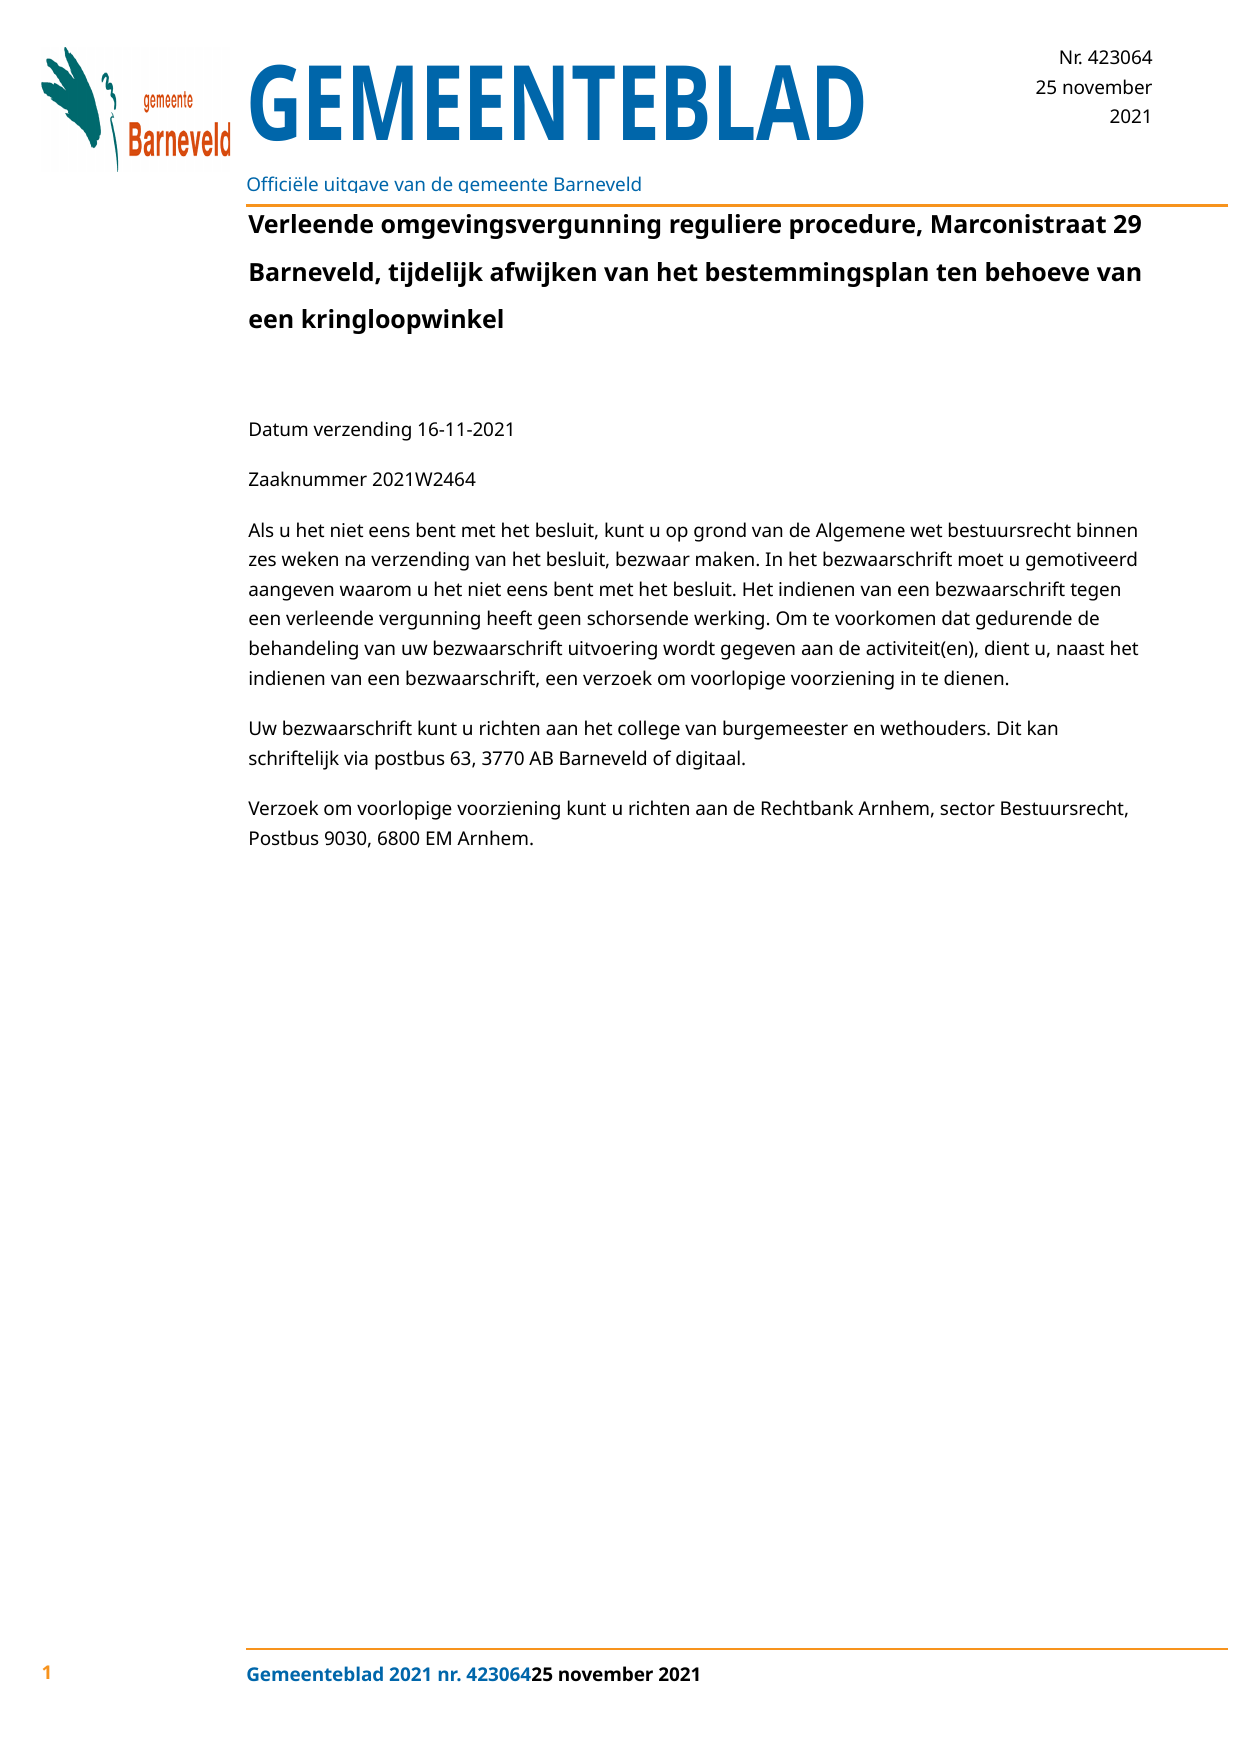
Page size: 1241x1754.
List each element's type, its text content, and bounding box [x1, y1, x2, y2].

text Verzoek om voorlopige voorziening kunt u richten aan de Rechtbank Arnhem, sector Bestuursrecht, Postbus 9030, 6800 EM Arnhem. [248, 795, 1152, 850]
text Verleende omgevingsvergunning reguliere procedure, Marconistraat 29 Barneveld, tijdelijk afwijken van het bestemmingsplan ten behoeve van een kringloopwinkel [248, 207, 1152, 336]
picture [41, 47, 231, 172]
text Als u het niet eens bent met het besluit, kunt u op grond van de Algemene wet bestuursrecht binnen zes weken na verzending van het besluit, bezwaar maken. In het bezwaarschrift moet u gemotiveerd aangeven waarom u het niet eens bent met het besluit. Het indienen van een bezwaarschrift tegen een verleende vergunning heeft geen schorsende werking. Om te voorkomen dat gedurende de behandeling van uw bezwaarschrift uitvoering wordt gegeven aan de activiteit(en), dient u, naast het indienen van een bezwaarschrift, een verzoek om voorlopige voorziening in te dienen. [248, 517, 1152, 690]
text Uw bezwaarschrift kunt u richten aan het college van burgemeester en wethouders. Dit kan schriftelijk via postbus 63, 3770 AB Barneveld of digitaal. [248, 715, 1152, 770]
text Datum verzending 16-11-2021 [248, 416, 1152, 442]
text Zaaknummer 2021W2464 [248, 466, 1152, 492]
